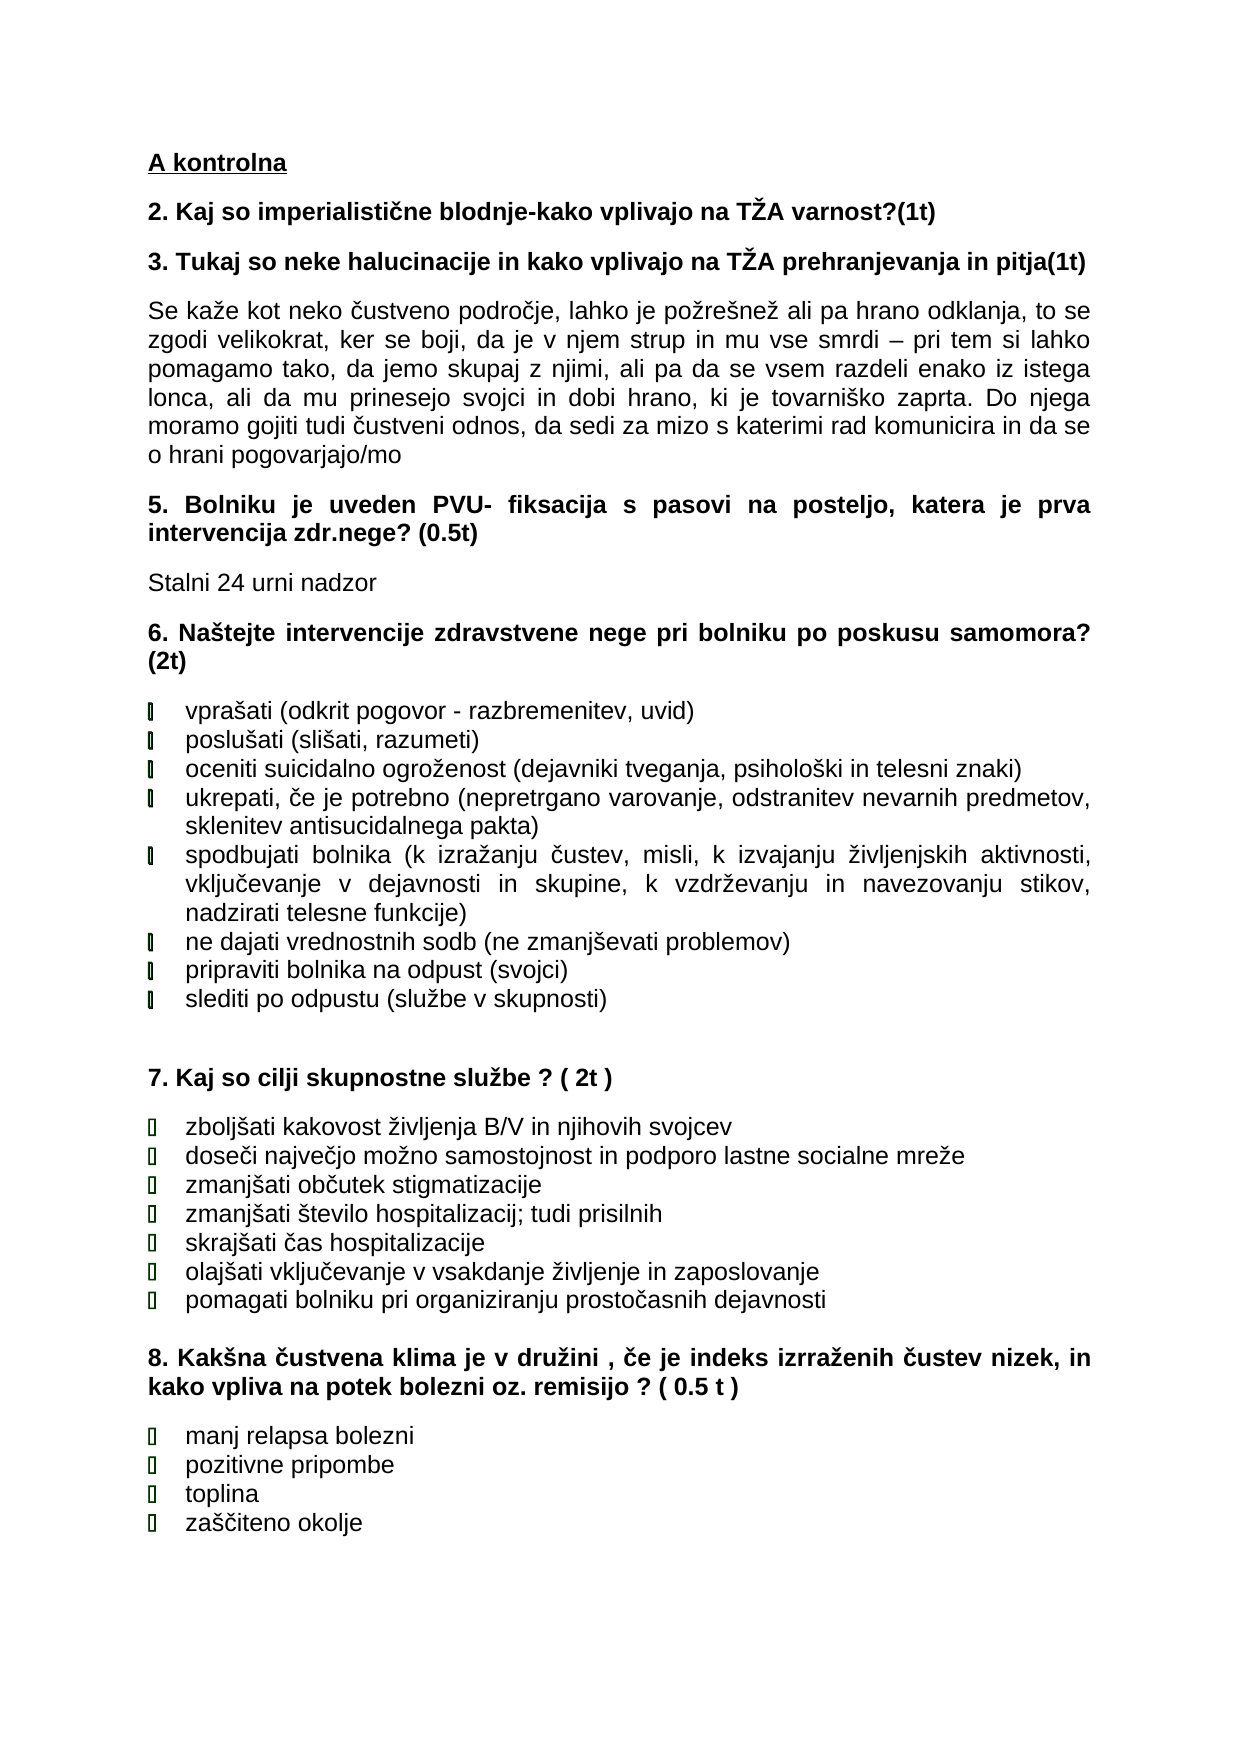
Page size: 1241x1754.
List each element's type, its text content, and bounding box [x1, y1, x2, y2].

text 6. Naštejte intervencije zdravstvene nege pri bolniku po poskusu samomora?(2t) [148, 618, 1093, 675]
text Stalni 24 urni nadzor [148, 568, 1093, 597]
list slediti po odpustu (službe v skupnosti) [148, 984, 1093, 1013]
text 5. Bolniku je uveden PVU- fiksacija s pasovi na posteljo, katera je prva intervencija zdr.nege? (0.5t) [148, 490, 1093, 547]
text Se kaže kot neko čustveno področje, lahko je požrešnež ali pa hrano odklanja, to se zgodi velikokrat, ker se boji, da je v njem strup in mu vse smrdi – pri tem si lahko pomagamo tako, da jemo skupaj z njimi, ali pa da se vsem razdeli enako iz istega lonca, ali da mu prinesejo svojci in dobi hrano, ki je tovarniško zaprta. Do njega moramo gojiti tudi čustveni odnos, da sedi za mizo s katerimi rad komunicira in da se o hrani pogovarjajo/mo [148, 296, 1093, 469]
list poslušati (slišati, razumeti) [148, 725, 1093, 754]
list olajšati vključevanje v vsakdanje življenje in zaposlovanje [148, 1256, 1093, 1285]
list pomagati bolniku pri organiziranju prostočasnih dejavnosti [148, 1285, 1093, 1314]
text 2. Kaj so imperialistične blodnje-kako vplivajo na TŽA varnost?(1t) [148, 197, 1093, 226]
list oceniti suicidalno ogroženost (dejavniki tveganja, psihološki in telesni znaki) [148, 754, 1093, 782]
text A kontrolna [148, 148, 1093, 176]
list zmanjšati število hospitalizacij; tudi prisilnih [148, 1199, 1093, 1228]
list ukrepati, če je potrebno (nepretrgano varovanje, odstranitev nevarnih predmetov, sklenitev antisucidalnega pakta) [148, 782, 1093, 840]
list pripraviti bolnika na odpust (svojci) [148, 955, 1093, 984]
list doseči največjo možno samostojnost in podporo lastne socialne mreže [148, 1141, 1093, 1170]
list ne dajati vrednostnih sodb (ne zmanjševati problemov) [148, 926, 1093, 955]
text 8. Kakšna čustvena klima je v družini , če je indeks izrraženih čustev nizek, in kako vpliva na potek bolezni oz. remisijo ? ( 0.5 t ) [148, 1343, 1093, 1400]
list spodbujati bolnika (k izražanju čustev, misli, k izvajanju življenjskih aktivnosti, vključevanje v dejavnosti in skupine, k vzdrževanju in navezovanju stikov, nadzirati telesne funkcije) [148, 840, 1093, 926]
list zaščiteno okolje [148, 1508, 1093, 1537]
list zboljšati kakovost življenja B/V in njihovih svojcev [148, 1112, 1093, 1141]
list zmanjšati občutek stigmatizacije [148, 1170, 1093, 1199]
list skrajšati čas hospitalizacije [148, 1228, 1093, 1256]
list toplina [148, 1479, 1093, 1508]
text 7. Kaj so cilji skupnostne službe ? ( 2t ) [148, 1063, 1093, 1091]
list manj relapsa bolezni [148, 1421, 1093, 1450]
list vprašati (odkrit pogovor - razbremenitev, uvid) [148, 696, 1093, 725]
text 3. Tukaj so neke halucinacije in kako vplivajo na TŽA prehranjevanja in pitja(1t) [148, 247, 1093, 276]
list pozitivne pripombe [148, 1450, 1093, 1479]
